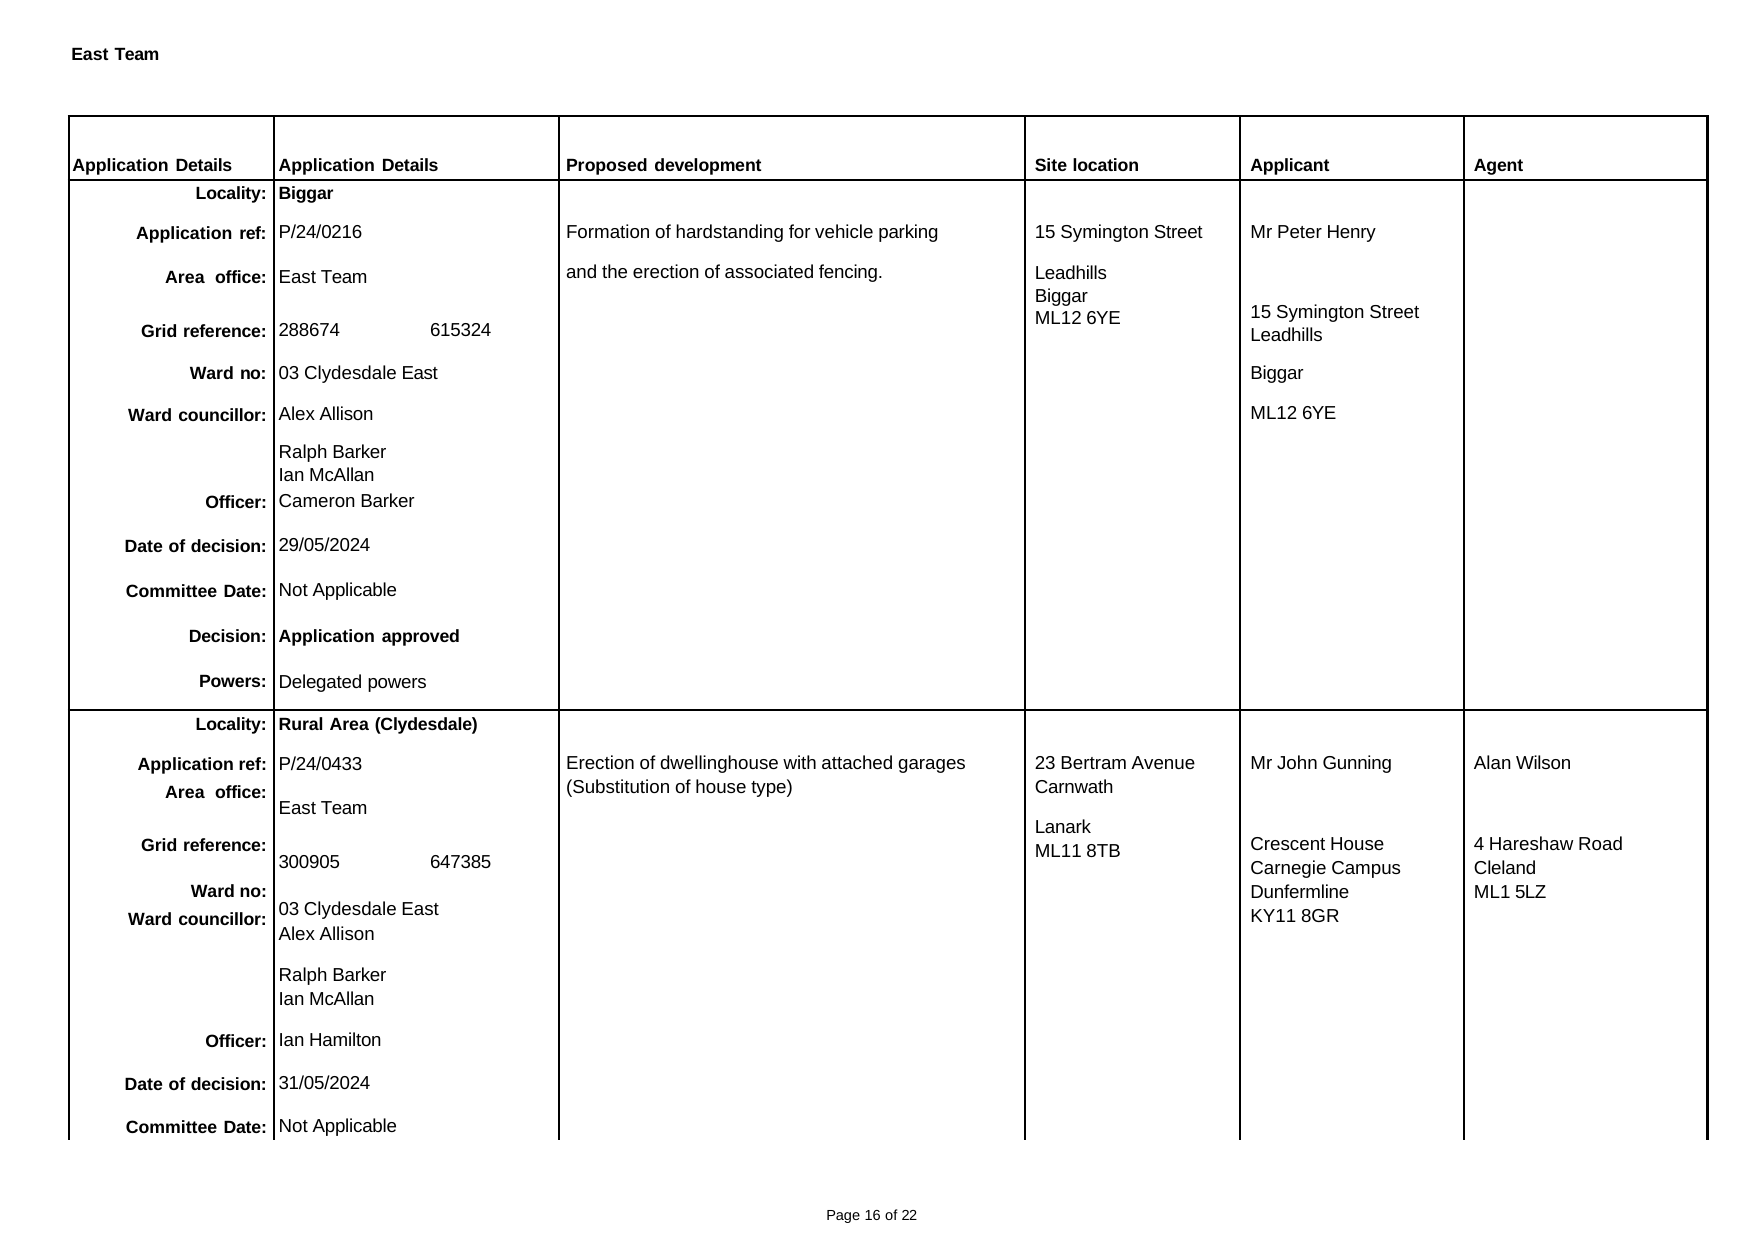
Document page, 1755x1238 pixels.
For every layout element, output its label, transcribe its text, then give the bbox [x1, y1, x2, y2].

table_cell [1026, 663, 1239, 709]
table_cell [1465, 1110, 1706, 1140]
table_cell [560, 663, 1024, 709]
table_cell [1241, 618, 1463, 663]
table_cell [70, 462, 273, 486]
table_cell [1026, 529, 1239, 573]
table_header Proposed development [560, 117, 1024, 179]
table_cell Ralph Barker [275, 442, 558, 462]
table_cell [560, 362, 1024, 400]
table_cell 23 Bertram Avenue Carnwath Lanark ML11 8TB [1026, 751, 1239, 1026]
table_cell Not Applicable [275, 1110, 558, 1140]
table_header Agent [1465, 117, 1706, 179]
table_cell [560, 181, 1024, 220]
table_cell Date of decision: [70, 529, 273, 573]
table_cell [1026, 1068, 1239, 1110]
table_cell Ward no: [70, 362, 273, 400]
table_cell Locality: [70, 181, 273, 220]
table_cell East Team 288674 615324 [275, 260, 558, 362]
table_cell [1241, 573, 1463, 618]
table_cell [560, 462, 1024, 486]
table_cell [560, 1026, 1024, 1067]
table_cell Application approved [275, 618, 558, 663]
table_cell Committee Date: [70, 1110, 273, 1140]
table_cell [560, 1068, 1024, 1110]
table_cell [1241, 1068, 1463, 1110]
table_cell Locality: [70, 711, 273, 751]
table_cell 15 Symington Street [1026, 220, 1239, 259]
table_header Site location [1026, 117, 1239, 179]
table_cell [560, 529, 1024, 573]
table_cell [560, 618, 1024, 663]
table_cell Mr Peter Henry [1241, 220, 1463, 259]
table_cell [1241, 442, 1463, 462]
table_cell [1241, 529, 1463, 573]
table_cell Officer: [70, 486, 273, 529]
table_cell [1241, 663, 1463, 709]
table_cell [1241, 462, 1463, 486]
table_cell Cameron Barker [275, 486, 558, 529]
table_cell Committee Date: [70, 573, 273, 618]
table_cell Alan Wilson 4 Hareshaw Road Cleland ML1 5LZ [1465, 751, 1706, 1026]
table_cell 31/05/2024 [275, 1068, 558, 1110]
table_cell [560, 486, 1024, 529]
table_cell [1026, 711, 1239, 751]
table_cell Officer: [70, 1026, 273, 1067]
table_cell P/24/0216 [275, 220, 558, 259]
table_cell Application ref: [70, 220, 273, 259]
table_cell [560, 400, 1024, 442]
table_cell Powers: [70, 663, 273, 709]
table_cell Mr John Gunning Crescent House Carnegie Campus Dunfermline KY11 8GR [1241, 751, 1463, 1026]
table_cell [70, 442, 273, 462]
table_cell [1241, 486, 1463, 529]
table_cell Alex Allison [275, 400, 558, 442]
table_cell [1465, 1068, 1706, 1110]
table_cell [1026, 573, 1239, 618]
table_cell P/24/0433 East Team 300905 647385 03 Clydesdale East Alex Allison Ralph Barker Ian McAllan [275, 751, 558, 1026]
table_cell [560, 442, 1024, 462]
table_cell 03 Clydesdale East [275, 362, 558, 400]
table_cell [1026, 400, 1239, 442]
table_cell [1241, 1110, 1463, 1140]
table_cell [1465, 711, 1706, 751]
table_cell Date of decision: [70, 1068, 273, 1110]
table_cell Application ref: Area office: Grid reference: Ward no: Ward councillor: [70, 751, 273, 1026]
table_cell [1465, 181, 1706, 709]
table_header Application Details [70, 117, 273, 179]
table_cell Biggar [275, 181, 558, 220]
table_cell [1026, 462, 1239, 486]
table_cell [560, 573, 1024, 618]
table_cell 29/05/2024 [275, 529, 558, 573]
table_cell Area office: Grid reference: [70, 260, 273, 362]
table_cell [1026, 1026, 1239, 1067]
table_cell Decision: [70, 618, 273, 663]
table_cell ML12 6YE [1241, 400, 1463, 442]
table_cell Ian McAllan [275, 462, 558, 486]
table_cell [1026, 618, 1239, 663]
table_cell [1026, 442, 1239, 462]
table_cell Formation of hardstanding for vehicle parking [560, 220, 1024, 259]
table_cell Not Applicable [275, 573, 558, 618]
table_cell Erection of dwellinghouse with attached garages (Substitution of house type) [560, 751, 1024, 1026]
table_cell Rural Area (Clydesdale) [275, 711, 558, 751]
table_cell Delegated powers [275, 663, 558, 709]
table_header Application Details [275, 117, 558, 179]
table_header Applicant [1241, 117, 1463, 179]
table_cell Ian Hamilton [275, 1026, 558, 1067]
table_cell Leadhills Biggar ML12 6YE [1026, 260, 1239, 362]
table_cell [1026, 486, 1239, 529]
table_cell [1026, 1110, 1239, 1140]
table_cell 15 Symington Street Leadhills [1241, 260, 1463, 362]
table_cell [560, 1110, 1024, 1140]
table_cell Ward councillor: [70, 400, 273, 442]
table_cell [560, 711, 1024, 751]
table_cell [1465, 1026, 1706, 1067]
table_cell and the erection of associated fencing. [560, 260, 1024, 362]
table_cell [1241, 1026, 1463, 1067]
table_cell Biggar [1241, 362, 1463, 400]
table_cell [1241, 711, 1463, 751]
table_cell [1241, 181, 1463, 220]
table_cell [1026, 181, 1239, 220]
table_cell [1026, 362, 1239, 400]
